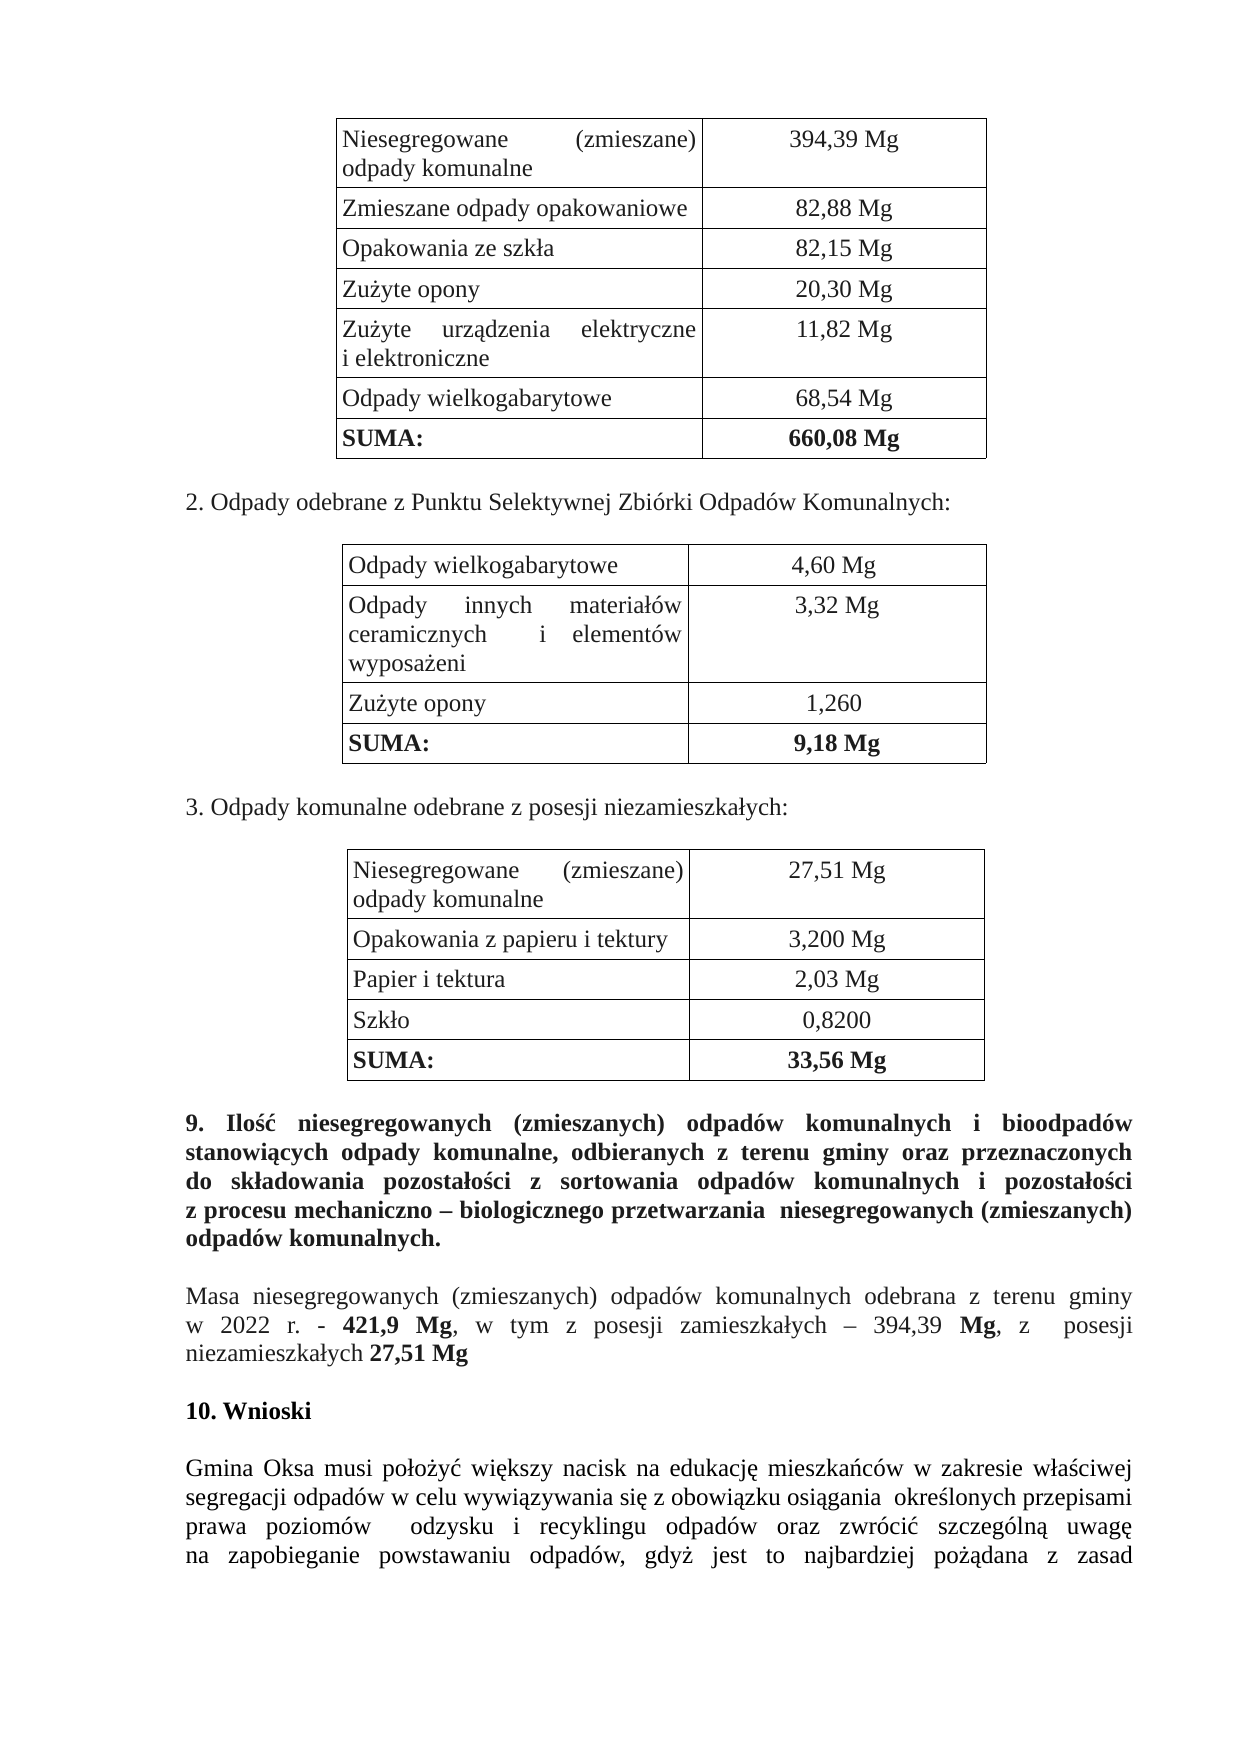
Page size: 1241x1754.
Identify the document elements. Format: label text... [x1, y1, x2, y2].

table_cell 1,260 [689, 683, 986, 723]
table_cell 9,18 Mg [689, 724, 986, 763]
table_cell 68,54 Mg [703, 378, 986, 417]
table_cell 33,56 Mg [690, 1040, 984, 1079]
table_cell Zużyte opony [337, 269, 702, 308]
table_cell Odpady innych materiałów ceramicznych i elementów wyposażeni [343, 586, 688, 682]
table_cell Opakowania ze szkła [337, 229, 702, 268]
table_cell 0,8200 [690, 1000, 984, 1039]
table_header Niesegregowane (zmieszane) odpady komunalne [337, 119, 702, 187]
table_header 394,39 Mg [703, 119, 986, 187]
table_cell Zużyte opony [343, 683, 688, 723]
table_cell 82,88 Mg [703, 188, 986, 227]
table_cell 11,82 Mg [703, 309, 986, 377]
table_cell Szkło [348, 1000, 689, 1039]
table_cell Opakowania z papieru i tektury [348, 919, 689, 959]
table_cell Odpady wielkogabarytowe [337, 378, 702, 417]
table_cell 660,08 Mg [703, 419, 986, 458]
table_cell Zmieszane odpady opakowaniowe [337, 188, 702, 227]
table_cell 2. Odpady odebrane z Punktu Selektywnej Zbiórki Odpadów Komunalnych: 3. Odpady komunalne odebrane z posesji niezamieszkałych: 9. Ilość niesegregowanych (zmieszanych) odpadów komunalnych i bioodpadów stanowiących odpady komunalne, odbieranych z terenu gminy oraz przeznaczonych do składowania pozostałości z sortowania odpadów komunalnych i pozostałości z procesu mechaniczno – biologicznego przetwarzania niesegregowanych (zmieszanych) odpadów komunalnych. Masa niesegregowanych (zmieszanych) odpadów komunalnych odebrana z terenu gminy w 2022 r. - 421,9 Mg, w tym z posesji zamieszkałych – 394,39 Mg, z posesji niezamieszkałych 27,51 Mg 10. Wnioski Gmina Oksa musi położyć większy nacisk na edukację mieszkańców w zakresie właściwej segregacji odpadów w celu wywiązywania się z obowiązku osiągania określonych przepisami prawa poziomów odzysku i recyklingu odpadów oraz zwrócić szczególną uwagę na zapobieganie powstawaniu odpadów, gdyż jest to najbardziej pożądana z zasad [178, 118, 1141, 1568]
table_cell SUMA: [343, 724, 688, 763]
table_cell 3,200 Mg [690, 919, 984, 959]
table_header Niesegregowane (zmieszane) odpady komunalne [348, 850, 689, 918]
table_header Odpady wielkogabarytowe [343, 545, 688, 584]
table_cell 2,03 Mg [690, 960, 984, 999]
table_header 4,60 Mg [689, 545, 986, 584]
table_cell SUMA: [348, 1040, 689, 1079]
table_header 27,51 Mg [690, 850, 984, 918]
table_cell SUMA: [337, 419, 702, 458]
table_cell Zużyte urządzenia elektryczne i elektroniczne [337, 309, 702, 377]
table_cell 20,30 Mg [703, 269, 986, 308]
table_cell 82,15 Mg [703, 229, 986, 268]
table_cell Papier i tektura [348, 960, 689, 999]
table_cell 3,32 Mg [689, 586, 986, 682]
